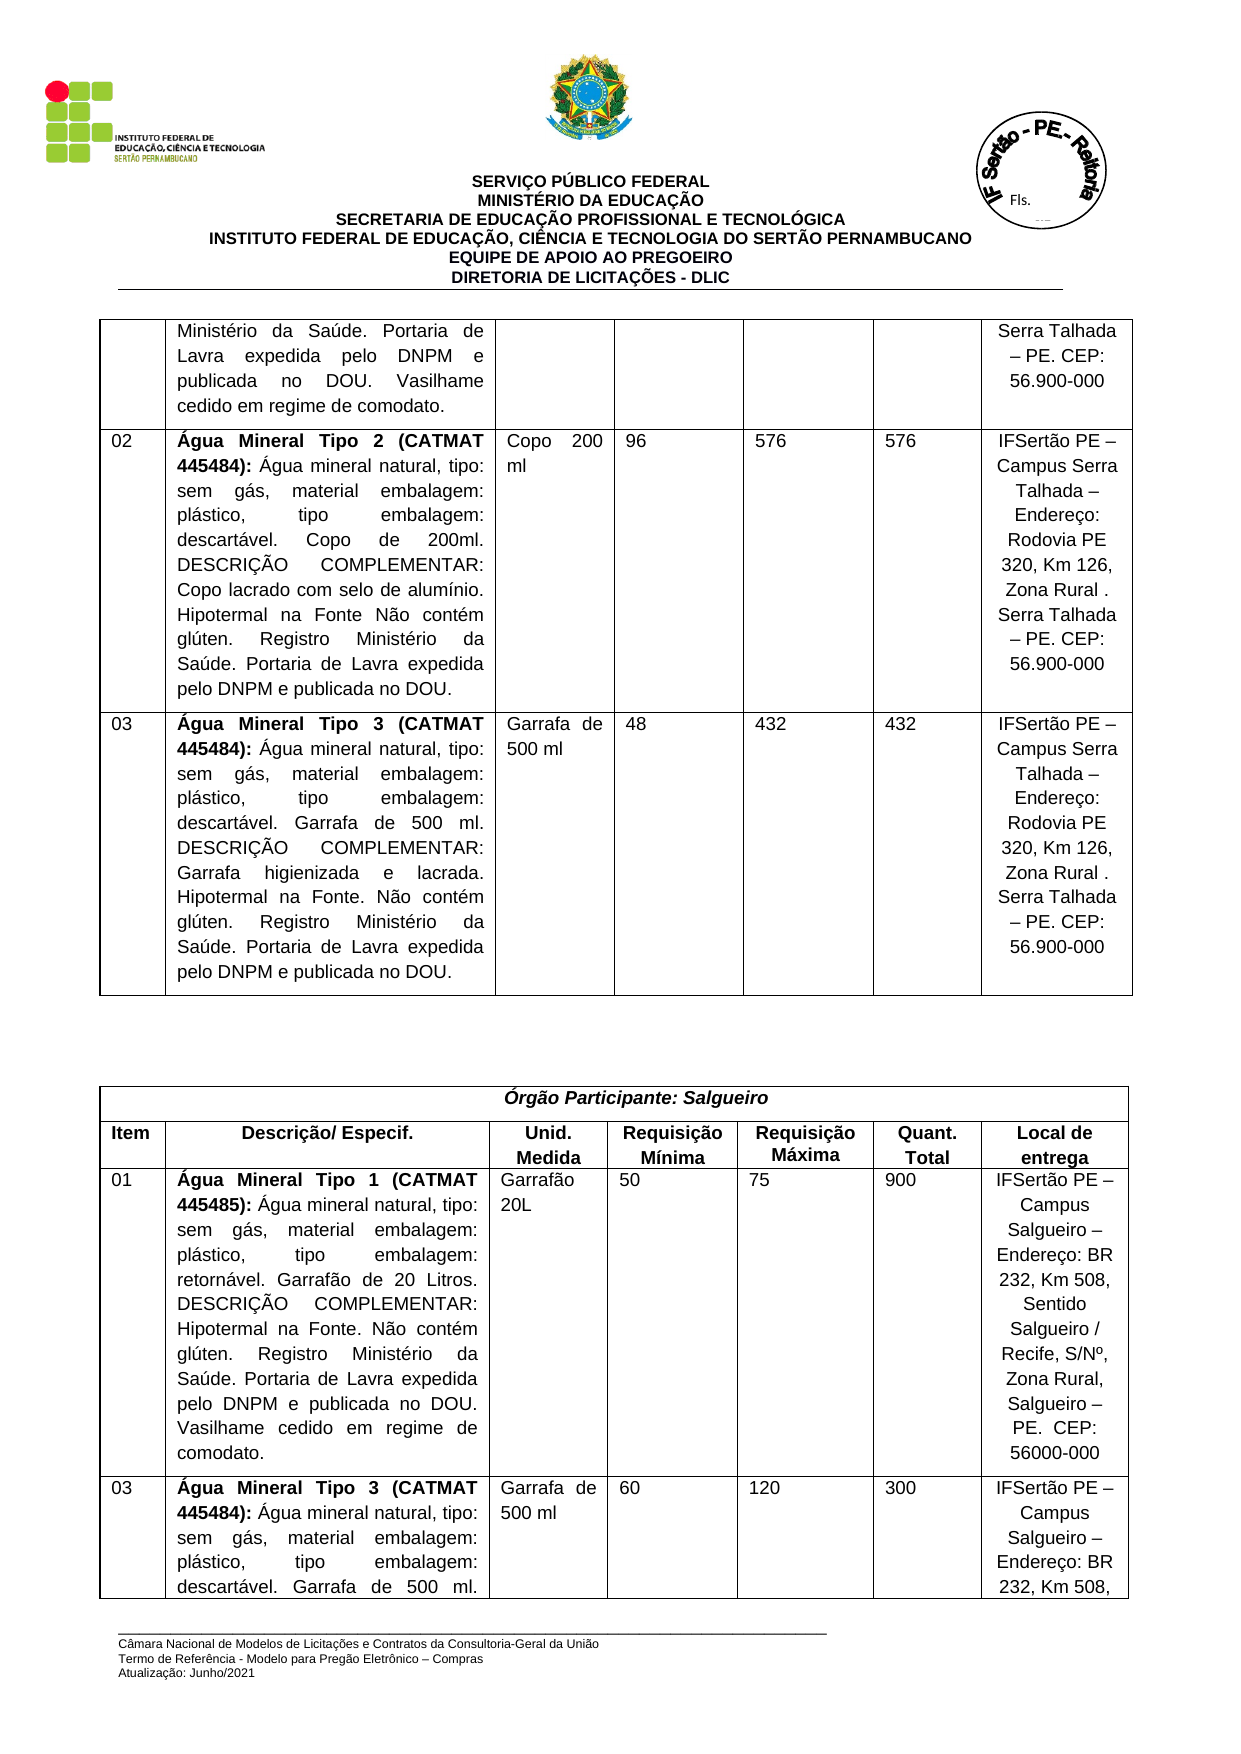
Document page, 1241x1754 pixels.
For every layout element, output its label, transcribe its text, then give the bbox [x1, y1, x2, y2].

table_cell Requisição Mínima [608, 1122, 737, 1168]
picture [37, 78, 272, 167]
table_cell Descrição/ Especif. [166, 1122, 489, 1168]
table_cell 96 [615, 430, 743, 712]
table_cell 03 [101, 1477, 165, 1598]
table_cell 60 [608, 1477, 737, 1598]
table_cell 576 [744, 430, 873, 712]
table_cell Item [101, 1122, 165, 1168]
table_cell Água Mineral Tipo 1 (CATMAT 445485): Água mineral natural, tipo: sem gás, material embalagem: plástico, tipo embalagem: retornável. Garrafão de 20 Litros. DESCRIÇÃO COMPLEMENTAR: Hipotermal na Fonte. Não contém glúten. Registro Ministério da Saúde. Portaria de Lavra expedida pelo DNPM e publicada no DOU. Vasilhame cedido em regime de comodato. [166, 1169, 489, 1476]
table_cell 01 [101, 1169, 165, 1476]
table_cell Garrafa de 500 ml [490, 1477, 607, 1598]
table_cell IFSertão PE – Campus Serra Talhada – Endereço: Rodovia PE 320, Km 126, Zona Rural . Serra Talhada – PE. CEP: 56.900-000 [982, 713, 1132, 995]
table_header Órgão Participante: Salgueiro [101, 1087, 1128, 1121]
table_cell Requisição Máxima [738, 1122, 873, 1168]
table_cell Unid. Medida [490, 1122, 607, 1168]
table_cell Água Mineral Tipo 3 (CATMAT 445484): Água mineral natural, tipo: sem gás, material embalagem: plástico, tipo embalagem: descartável. Garrafa de 500 ml. DESCRIÇÃO COMPLEMENTAR: Garrafa higienizada e lacrada. Hipotermal na Fonte. Não contém glúten. Registro Ministério da Saúde. Portaria de Lavra expedida pelo DNPM e publicada no DOU. [166, 713, 495, 995]
table_cell Água Mineral Tipo 2 (CATMAT 445484): Água mineral natural, tipo: sem gás, material embalagem: plástico, tipo embalagem: descartável. Copo de 200ml. DESCRIÇÃO COMPLEMENTAR: Copo lacrado com selo de alumínio. Hipotermal na Fonte Não contém glúten. Registro Ministério da Saúde. Portaria de Lavra expedida pelo DNPM e publicada no DOU. [166, 430, 495, 712]
table_cell 48 [615, 713, 743, 995]
table_cell 576 [874, 430, 981, 712]
table_cell Água Mineral Tipo 3 (CATMAT 445484): Água mineral natural, tipo: sem gás, material embalagem: plástico, tipo embalagem: descartável. Garrafa de 500 ml. [166, 1477, 489, 1598]
table_cell Garrafa de 500 ml [496, 713, 614, 995]
table_cell [496, 320, 614, 429]
table_cell 432 [744, 713, 873, 995]
table_cell Ministério da Saúde. Portaria de Lavra expedida pelo DNPM e publicada no DOU. Vasilhame cedido em regime de comodato. [166, 320, 495, 429]
table_cell 03 [101, 713, 165, 995]
table_cell Garrafão 20L [490, 1169, 607, 1476]
table_cell [615, 320, 743, 429]
table_cell [101, 320, 165, 429]
table_cell Local de entrega [982, 1122, 1128, 1168]
table_cell 900 [874, 1169, 981, 1476]
table_cell IFSertão PE – Campus Salgueiro – Endereço: BR 232, Km 508, Sentido Salgueiro / Recife, S/Nº, Zona Rural, Salgueiro – PE. CEP: 56000-000 [982, 1477, 1128, 1598]
table_cell 120 [738, 1477, 873, 1598]
table_cell [874, 320, 981, 429]
table_cell Quant. Total [874, 1122, 981, 1168]
table_cell IFSertão PE – Campus Salgueiro – Endereço: BR 232, Km 508, Sentido Salgueiro / Recife, S/Nº, Zona Rural, Salgueiro – PE. CEP: 56000-000 [982, 1169, 1128, 1476]
table_cell 432 [874, 713, 981, 995]
table_cell [744, 320, 873, 429]
table_cell 50 [608, 1169, 737, 1476]
table_cell 300 [874, 1477, 981, 1598]
table_cell IFSertão PE – Campus Serra Talhada – Endereço: Rodovia PE 320, Km 126, Zona Rural . Serra Talhada – PE. CEP: 56.900-000 [982, 320, 1132, 429]
table_cell IFSertão PE – Campus Serra Talhada – Endereço: Rodovia PE 320, Km 126, Zona Rural . Serra Talhada – PE. CEP: 56.900-000 [982, 430, 1132, 712]
table_cell Copo 200 ml [496, 430, 614, 712]
table_cell 02 [101, 430, 165, 712]
picture [545, 54, 633, 140]
table_cell 75 [738, 1169, 873, 1476]
